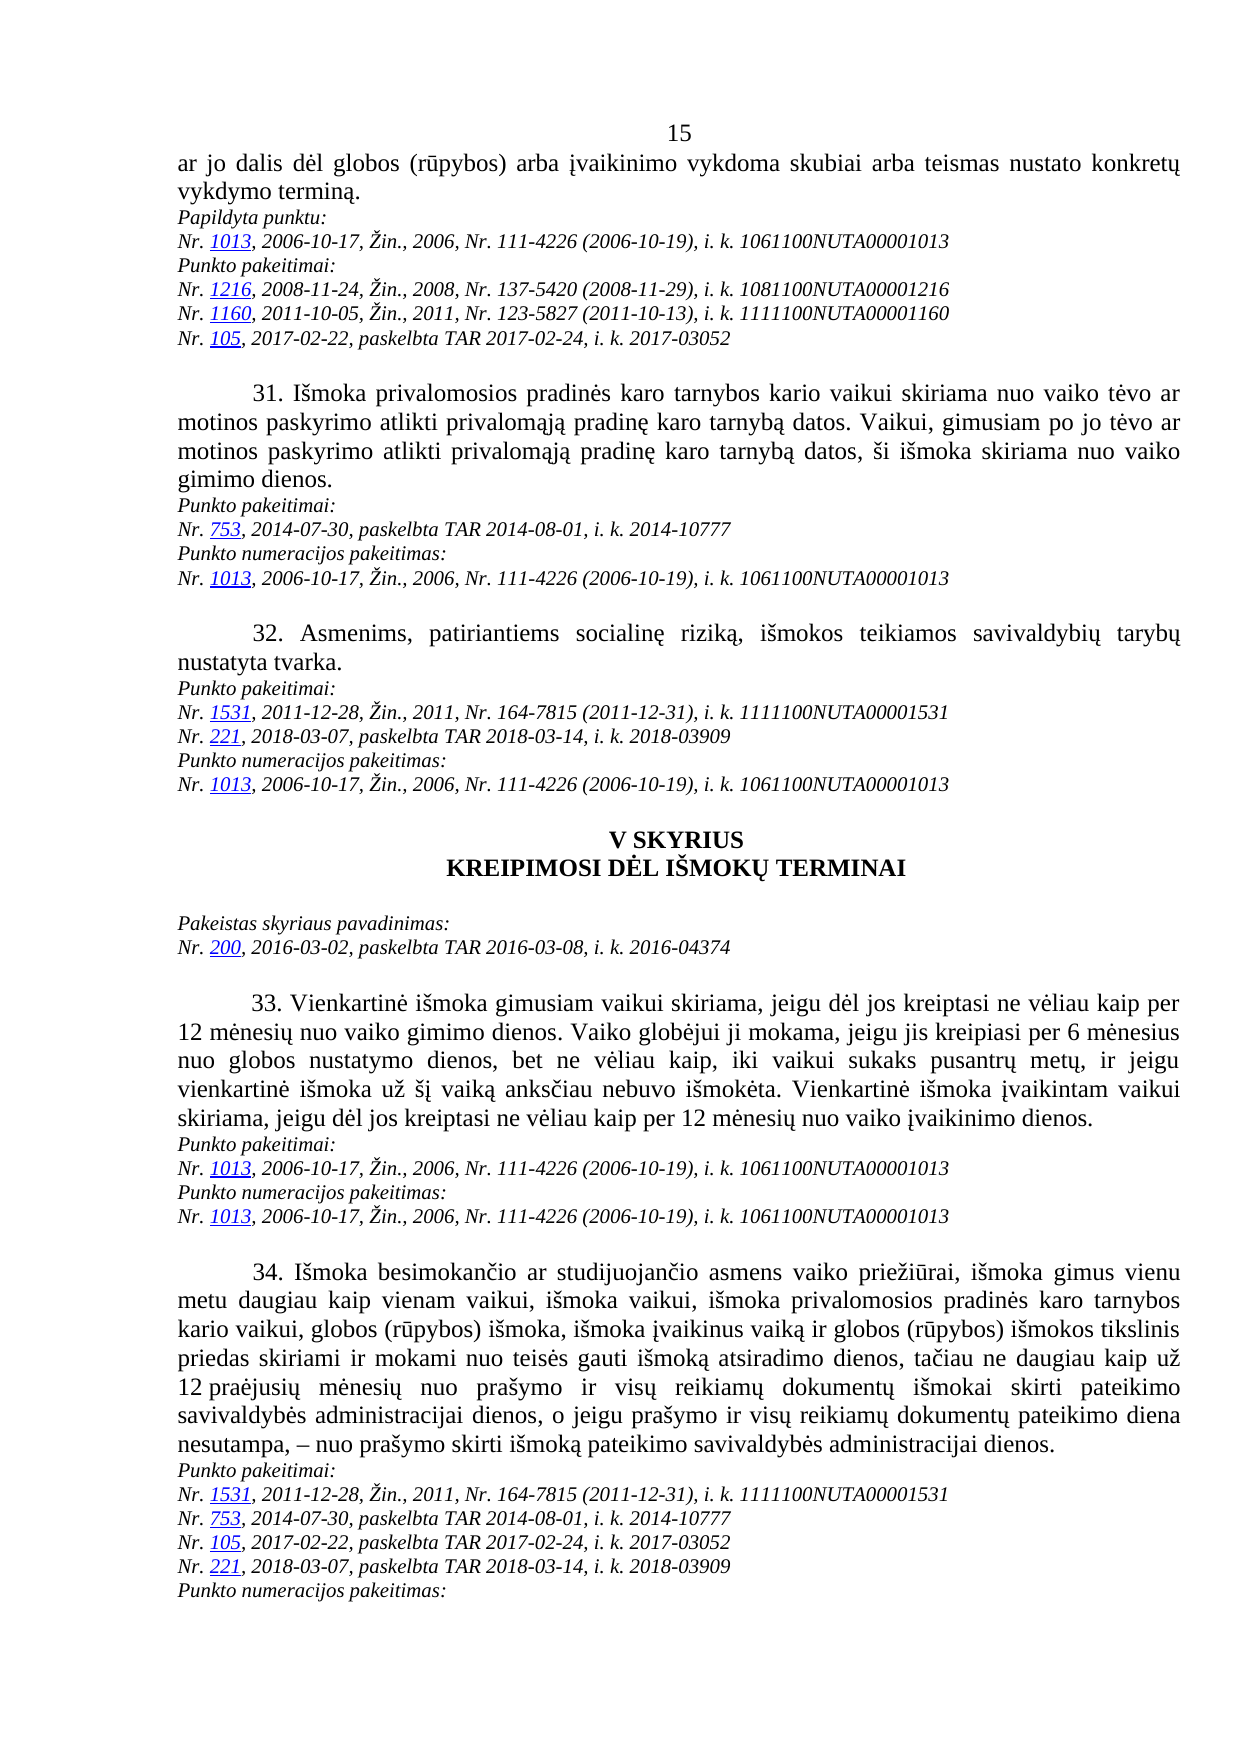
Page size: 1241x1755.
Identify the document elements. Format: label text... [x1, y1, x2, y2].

text Nr. 1013, 2006-10-17, Žin., 2006, Nr. 111-4226 (2006-10-19), i. k. 1061100NUTA00001013 [177, 565, 1181, 589]
text 34. Išmoka besimokančio ar studijuojančio asmens vaiko priežiūrai, išmoka gimus vienu metu daugiau kaip vienam vaikui, išmoka vaikui, išmoka privalomosios pradinės karo tarnybos kario vaikui, globos (rūpybos) išmoka, išmoka įvaikinus vaiką ir globos (rūpybos) išmokos tikslinis priedas skiriami ir mokami nuo teisės gauti išmoką atsiradimo dienos, tačiau ne daugiau kaip už 12 praėjusių mėnesių nuo prašymo ir visų reikiamų dokumentų išmokai skirti pateikimo savivaldybės administracijai dienos, o jeigu prašymo ir visų reikiamų dokumentų pateikimo diena nesutampa, – nuo prašymo skirti išmoką pateikimo savivaldybės administracijai dienos. [177, 1257, 1181, 1458]
text Punkto numeracijos pakeitimas: [177, 1180, 1181, 1204]
text Punkto pakeitimai: [177, 1458, 1181, 1482]
text Nr. 1160, 2011-10-05, Žin., 2011, Nr. 123-5827 (2011-10-13), i. k. 1111100NUTA00001160 [177, 301, 1181, 325]
text Punkto numeracijos pakeitimas: [177, 541, 1181, 565]
text Punkto pakeitimai: [177, 1132, 1181, 1156]
text Punkto pakeitimai: [177, 676, 1181, 700]
text Pakeistas skyriaus pavadinimas: [177, 911, 1181, 935]
text Nr. 753, 2014-07-30, paskelbta TAR 2014-08-01, i. k. 2014-10777 [177, 1506, 1181, 1530]
text Nr. 1013, 2006-10-17, Žin., 2006, Nr. 111-4226 (2006-10-19), i. k. 1061100NUTA00001013 [177, 1156, 1181, 1180]
text Punkto pakeitimai: [177, 253, 1181, 277]
text Nr. 1216, 2008-11-24, Žin., 2008, Nr. 137-5420 (2008-11-29), i. k. 1081100NUTA00001216 [177, 277, 1181, 301]
text Nr. 105, 2017-02-22, paskelbta TAR 2017-02-24, i. k. 2017-03052 [177, 325, 1181, 349]
text Nr. 1013, 2006-10-17, Žin., 2006, Nr. 111-4226 (2006-10-19), i. k. 1061100NUTA00001013 [177, 1204, 1181, 1228]
text Nr. 1531, 2011-12-28, Žin., 2011, Nr. 164-7815 (2011-12-31), i. k. 1111100NUTA00001531 [177, 1482, 1181, 1506]
text Nr. 105, 2017-02-22, paskelbta TAR 2017-02-24, i. k. 2017-03052 [177, 1530, 1181, 1554]
text Nr. 200, 2016-03-02, paskelbta TAR 2016-03-08, i. k. 2016-04374 [177, 935, 1181, 959]
text 33. Vienkartinė išmoka gimusiam vaikui skiriama, jeigu dėl jos kreiptasi ne vėliau kaip per 12 mėnesių nuo vaiko gimimo dienos. Vaiko globėjui ji mokama, jeigu jis kreipiasi per 6 mėnesius nuo globos nustatymo dienos, bet ne vėliau kaip, iki vaikui sukaks pusantrų metų, ir jeigu vienkartinė išmoka už šį vaiką anksčiau nebuvo išmokėta. Vienkartinė išmoka įvaikintam vaikui skiriama, jeigu dėl jos kreiptasi ne vėliau kaip per 12 mėnesių nuo vaiko įvaikinimo dienos. [177, 988, 1181, 1132]
text Nr. 1013, 2006-10-17, Žin., 2006, Nr. 111-4226 (2006-10-19), i. k. 1061100NUTA00001013 [177, 772, 1181, 796]
text V SKYRIUS KREIPIMOSI DĖL IŠMOKŲ TERMINAI [177, 825, 1181, 882]
text 32. Asmenims, patiriantiems socialinę riziką, išmokos teikiamos savivaldybių tarybų nustatyta tvarka. [177, 618, 1181, 676]
text Punkto pakeitimai: [177, 493, 1181, 517]
text Nr. 221, 2018-03-07, paskelbta TAR 2018-03-14, i. k. 2018-03909 [177, 724, 1181, 748]
text ar jo dalis dėl globos (rūpybos) arba įvaikinimo vykdoma skubiai arba teismas nustato konkretų vykdymo terminą. [177, 148, 1181, 205]
text Nr. 753, 2014-07-30, paskelbta TAR 2014-08-01, i. k. 2014-10777 [177, 517, 1181, 541]
text Punkto numeracijos pakeitimas: [177, 1578, 1181, 1602]
text Punkto numeracijos pakeitimas: [177, 748, 1181, 772]
text Nr. 1013, 2006-10-17, Žin., 2006, Nr. 111-4226 (2006-10-19), i. k. 1061100NUTA00001013 [177, 229, 1181, 253]
text Nr. 1531, 2011-12-28, Žin., 2011, Nr. 164-7815 (2011-12-31), i. k. 1111100NUTA00001531 [177, 700, 1181, 724]
text Papildyta punktu: [177, 205, 1181, 229]
text 31. Išmoka privalomosios pradinės karo tarnybos kario vaikui skiriama nuo vaiko tėvo ar motinos paskyrimo atlikti privalomąją pradinę karo tarnybą datos. Vaikui, gimusiam po jo tėvo ar motinos paskyrimo atlikti privalomąją pradinę karo tarnybą datos, ši išmoka skiriama nuo vaiko gimimo dienos. [177, 378, 1181, 493]
text Nr. 221, 2018-03-07, paskelbta TAR 2018-03-14, i. k. 2018-03909 [177, 1554, 1181, 1578]
